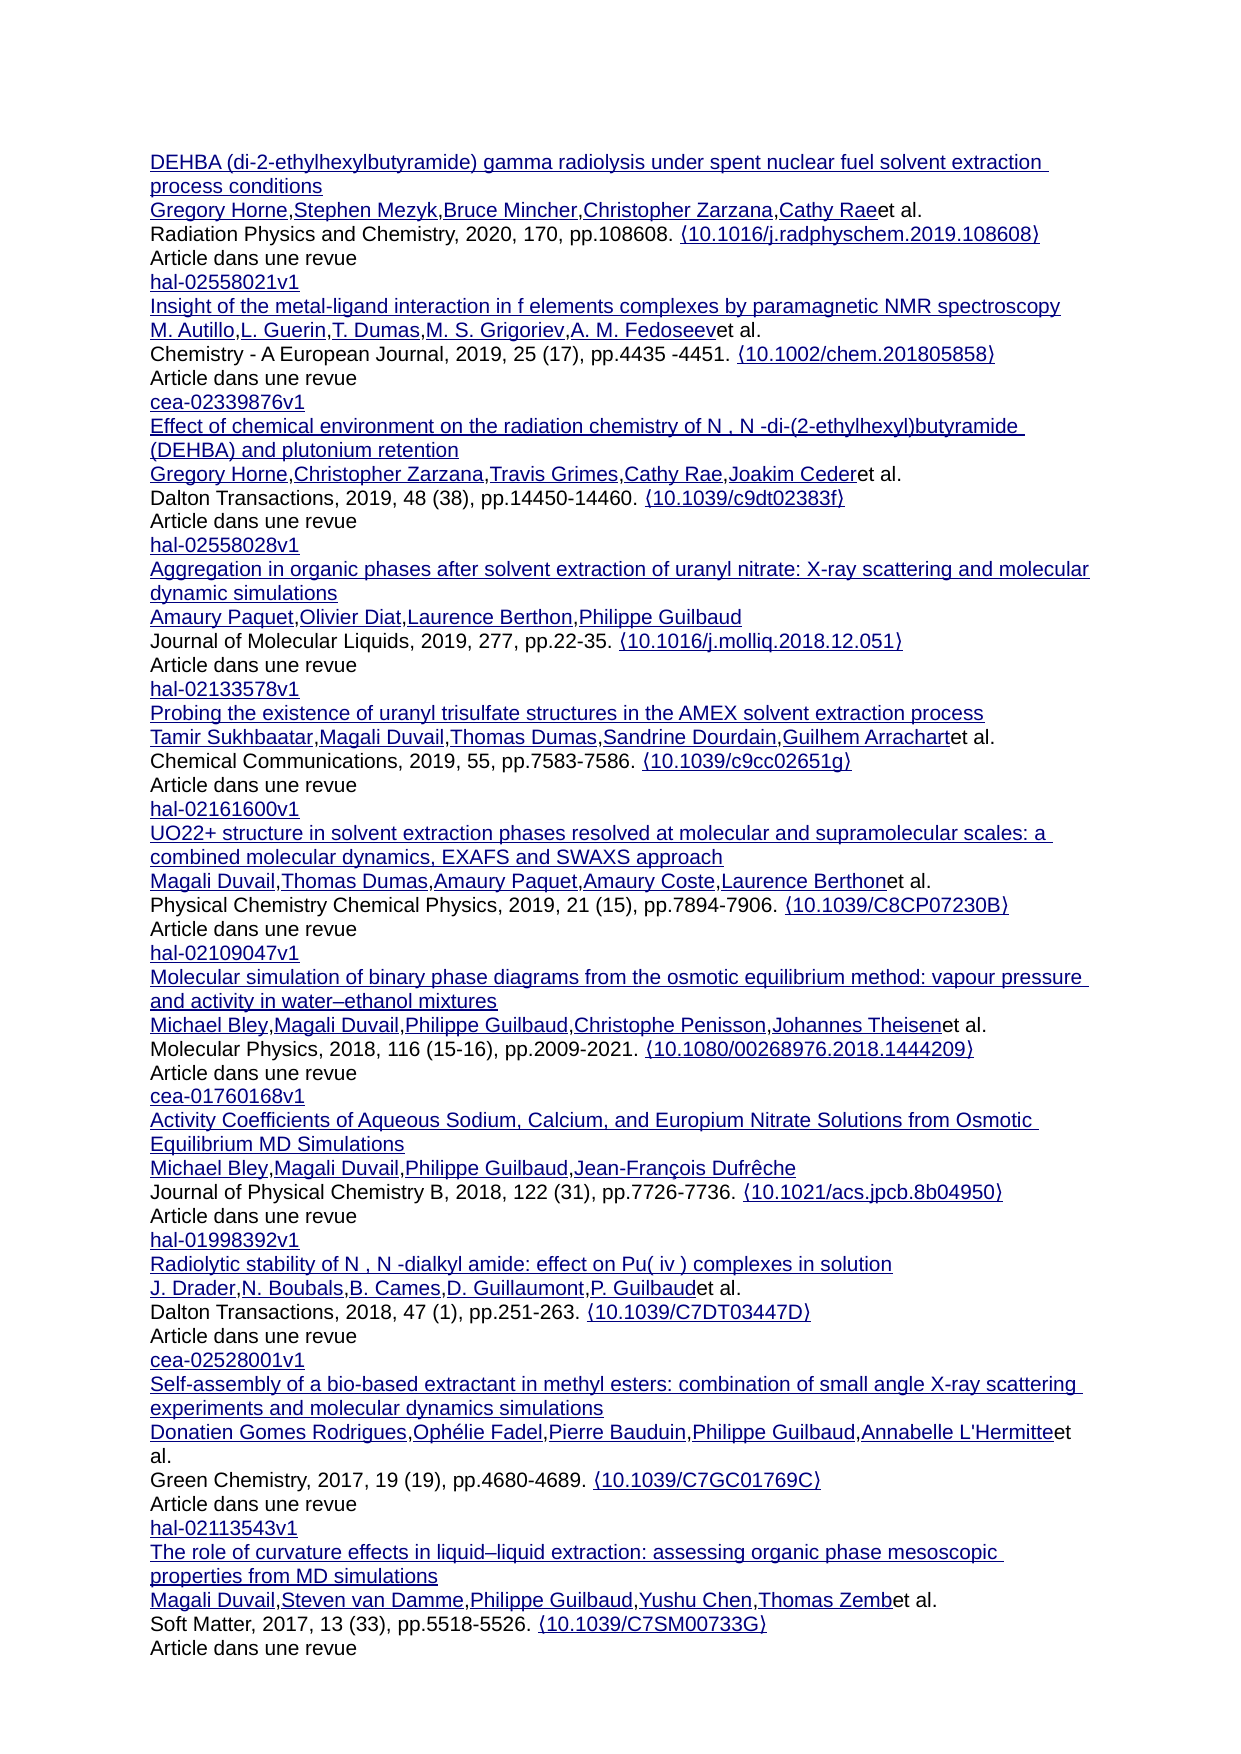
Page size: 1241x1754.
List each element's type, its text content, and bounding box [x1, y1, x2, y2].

table_cell DEHBA (di-2-ethylhexylbutyramide) gamma radiolysis under spent nuclear fuel solvent extraction process conditions Gregory Horne,Stephen Mezyk,Bruce Mincher,Christopher Zarzana,Cathy Raeet al. Radiation Physics and Chemistry, 2020, 170, pp.108608. ⟨10.1016/j.radphyschem.2019.108608⟩ Article dans une revue hal-02558021v1 [150, 150, 1090, 294]
table_cell Insight of the metal-ligand interaction in f elements complexes by paramagnetic NMR spectroscopy M. Autillo,L. Guerin,T. Dumas,M. S. Grigoriev,A. M. Fedoseevet al. Chemistry - A European Journal, 2019, 25 (17), pp.4435 -4451. ⟨10.1002/chem.201805858⟩ Article dans une revue cea-02339876v1 [150, 294, 1090, 413]
table_cell The role of curvature effects in liquid–liquid extraction: assessing organic phase mesoscopic properties from MD simulations Magali Duvail,Steven van Damme,Philippe Guilbaud,Yushu Chen,Thomas Zembet al. Soft Matter, 2017, 13 (33), pp.5518-5526. ⟨10.1039/C7SM00733G⟩ Article dans une revue [150, 1540, 1090, 1659]
table_cell Aggregation in organic phases after solvent extraction of uranyl nitrate: X-ray scattering and molecular [150, 557, 1090, 578]
table_cell dynamic simulations Amaury Paquet,Olivier Diat,Laurence Berthon,Philippe Guilbaud Journal of Molecular Liquids, 2019, 277, pp.22-35. ⟨10.1016/j.molliq.2018.12.051⟩ Article dans une revue hal-02133578v1 [150, 579, 1090, 701]
table_cell Radiolytic stability of N , N -dialkyl amide: effect on Pu( iv ) complexes in solution J. Drader,N. Boubals,B. Cames,D. Guillaumont,P. Guilbaudet al. Dalton Transactions, 2018, 47 (1), pp.251-263. ⟨10.1039/C7DT03447D⟩ Article dans une revue cea-02528001v1 [150, 1252, 1090, 1372]
table_cell Probing the existence of uranyl trisulfate structures in the AMEX solvent extraction process Tamir Sukhbaatar,Magali Duvail,Thomas Dumas,Sandrine Dourdain,Guilhem Arrachartet al. Chemical Communications, 2019, 55, pp.7583-7586. ⟨10.1039/c9cc02651g⟩ Article dans une revue hal-02161600v1 [150, 701, 1090, 821]
table_cell Self-assembly of a bio-based extractant in methyl esters: combination of small angle X-ray scattering experiments and molecular dynamics simulations Donatien Gomes Rodrigues,Ophélie Fadel,Pierre Bauduin,Philippe Guilbaud,Annabelle L'Hermitteet al. Green Chemistry, 2017, 19 (19), pp.4680-4689. ⟨10.1039/C7GC01769C⟩ Article dans une revue hal-02113543v1 [150, 1372, 1090, 1539]
table_cell Activity Coefficients of Aqueous Sodium, Calcium, and Europium Nitrate Solutions from Osmotic Equilibrium MD Simulations Michael Bley,Magali Duvail,Philippe Guilbaud,Jean-François Dufrêche Journal of Physical Chemistry B, 2018, 122 (31), pp.7726-7736. ⟨10.1021/acs.jpcb.8b04950⟩ Article dans une revue hal-01998392v1 [150, 1108, 1090, 1252]
table_cell Molecular simulation of binary phase diagrams from the osmotic equilibrium method: vapour pressure and activity in water–ethanol mixtures Michael Bley,Magali Duvail,Philippe Guilbaud,Christophe Penisson,Johannes Theisenet al. Molecular Physics, 2018, 116 (15-16), pp.2009-2021. ⟨10.1080/00268976.2018.1444209⟩ Article dans une revue cea-01760168v1 [150, 965, 1090, 1108]
table_cell UO22+ structure in solvent extraction phases resolved at molecular and supramolecular scales: a combined molecular dynamics, EXAFS and SWAXS approach Magali Duvail,Thomas Dumas,Amaury Paquet,Amaury Coste,Laurence Berthonet al. Physical Chemistry Chemical Physics, 2019, 21 (15), pp.7894-7906. ⟨10.1039/C8CP07230B⟩ Article dans une revue hal-02109047v1 [150, 821, 1090, 964]
table_cell Effect of chemical environment on the radiation chemistry of N , N -di-(2-ethylhexyl)butyramide (DEHBA) and plutonium retention Gregory Horne,Christopher Zarzana,Travis Grimes,Cathy Rae,Joakim Cederet al. Dalton Transactions, 2019, 48 (38), pp.14450-14460. ⟨10.1039/c9dt02383f⟩ Article dans une revue hal-02558028v1 [150, 414, 1090, 557]
